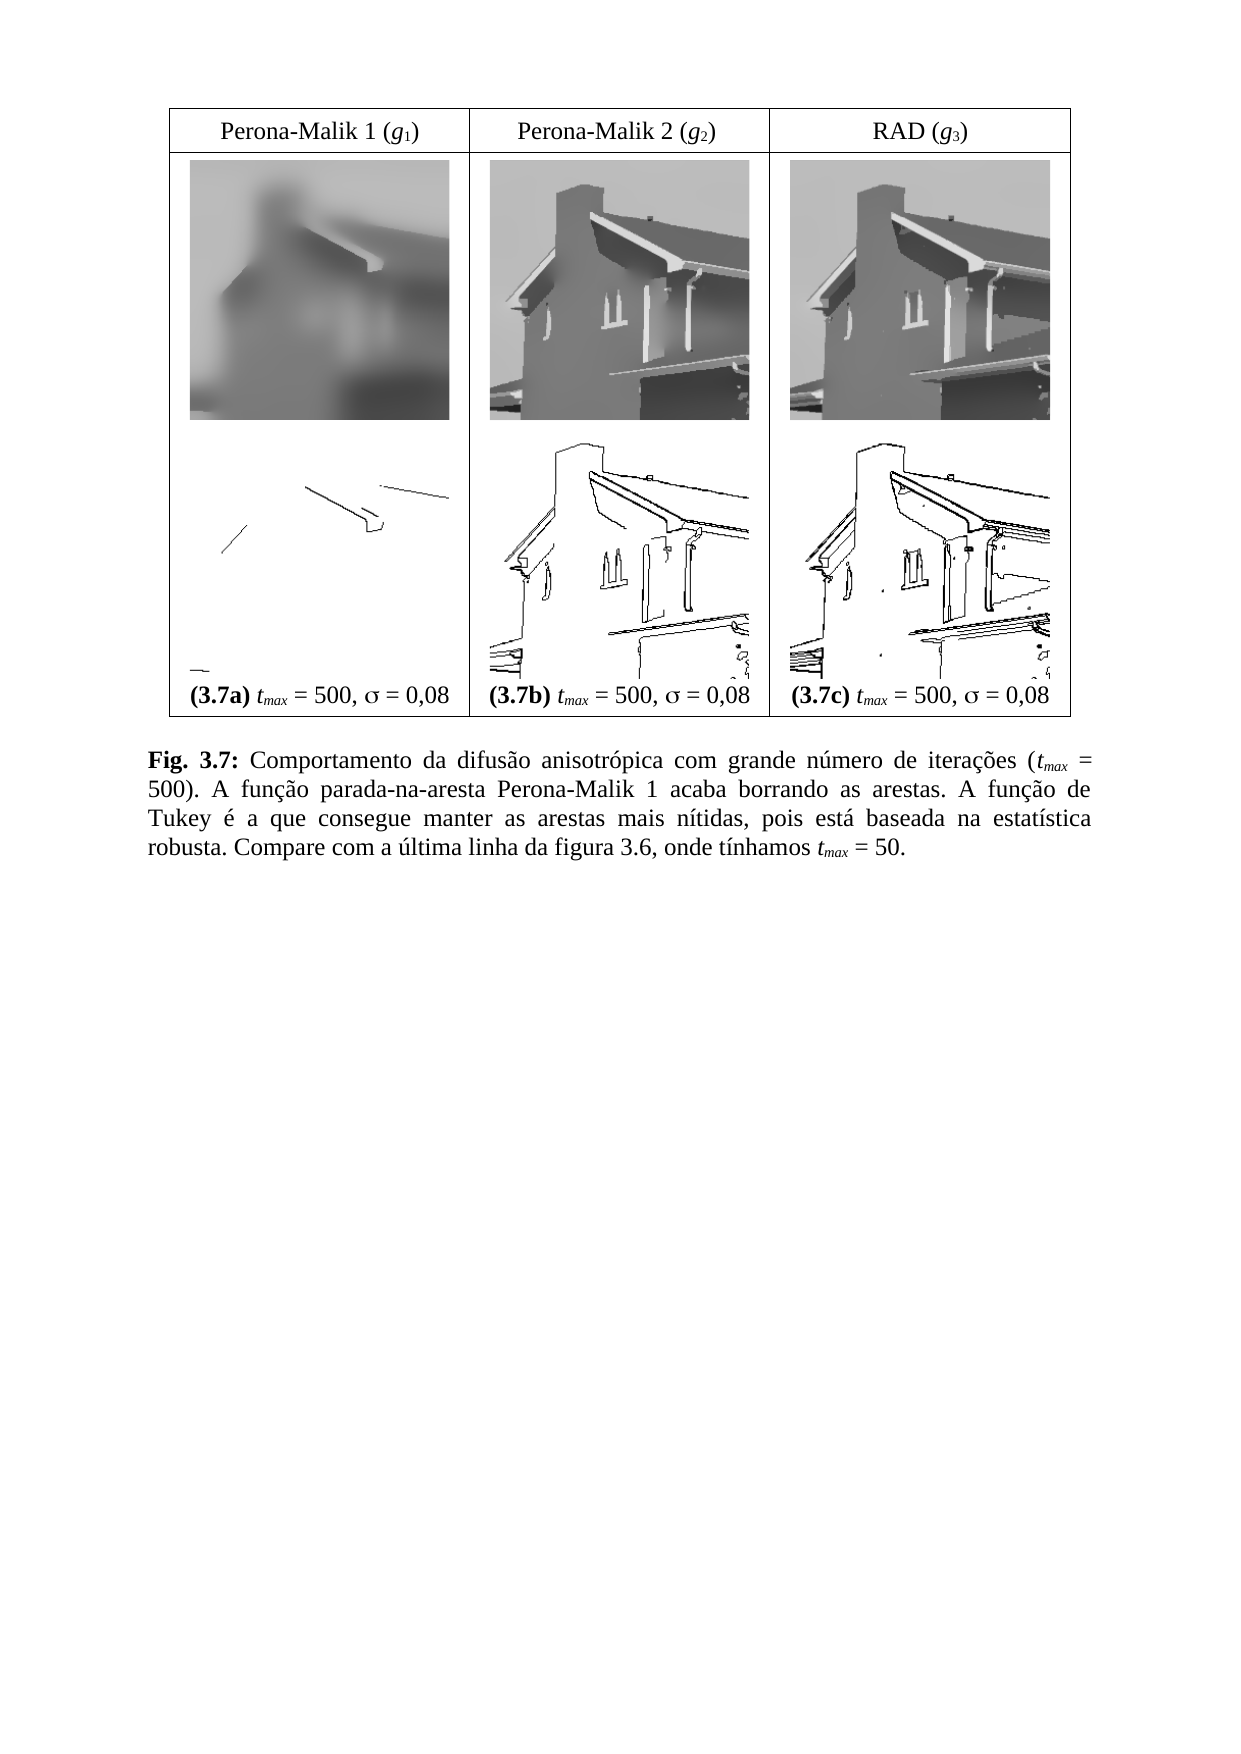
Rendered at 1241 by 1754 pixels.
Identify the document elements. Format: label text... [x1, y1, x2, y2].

table_header Perona-Malik 1 (g1) [170, 109, 469, 152]
table_cell (3.7b) tmax = 500,  = 0,08 [470, 153, 769, 716]
table_cell (3.7c) tmax = 500,  = 0,08 [770, 153, 1070, 716]
table_header Perona-Malik 2 (g2) [470, 109, 769, 152]
table_header RAD (g3) [770, 109, 1070, 152]
picture [790, 160, 1050, 680]
text Fig. 3.7: Comportamento da difusão anisotrópica com grande número de iterações (tmax = 500). A função parada-na-aresta Perona-Malik 1 acaba borrando as arestas. A função de Tukey é a que consegue manter as arestas mais nítidas, pois está baseada na estatística robusta. Compare com a última linha da figura 3.6, onde tínhamos tmax = 50. [148, 746, 1092, 861]
picture [489, 160, 750, 680]
table_cell (3.7a) tmax = 500,  = 0,08 [170, 153, 469, 716]
picture [189, 160, 450, 680]
